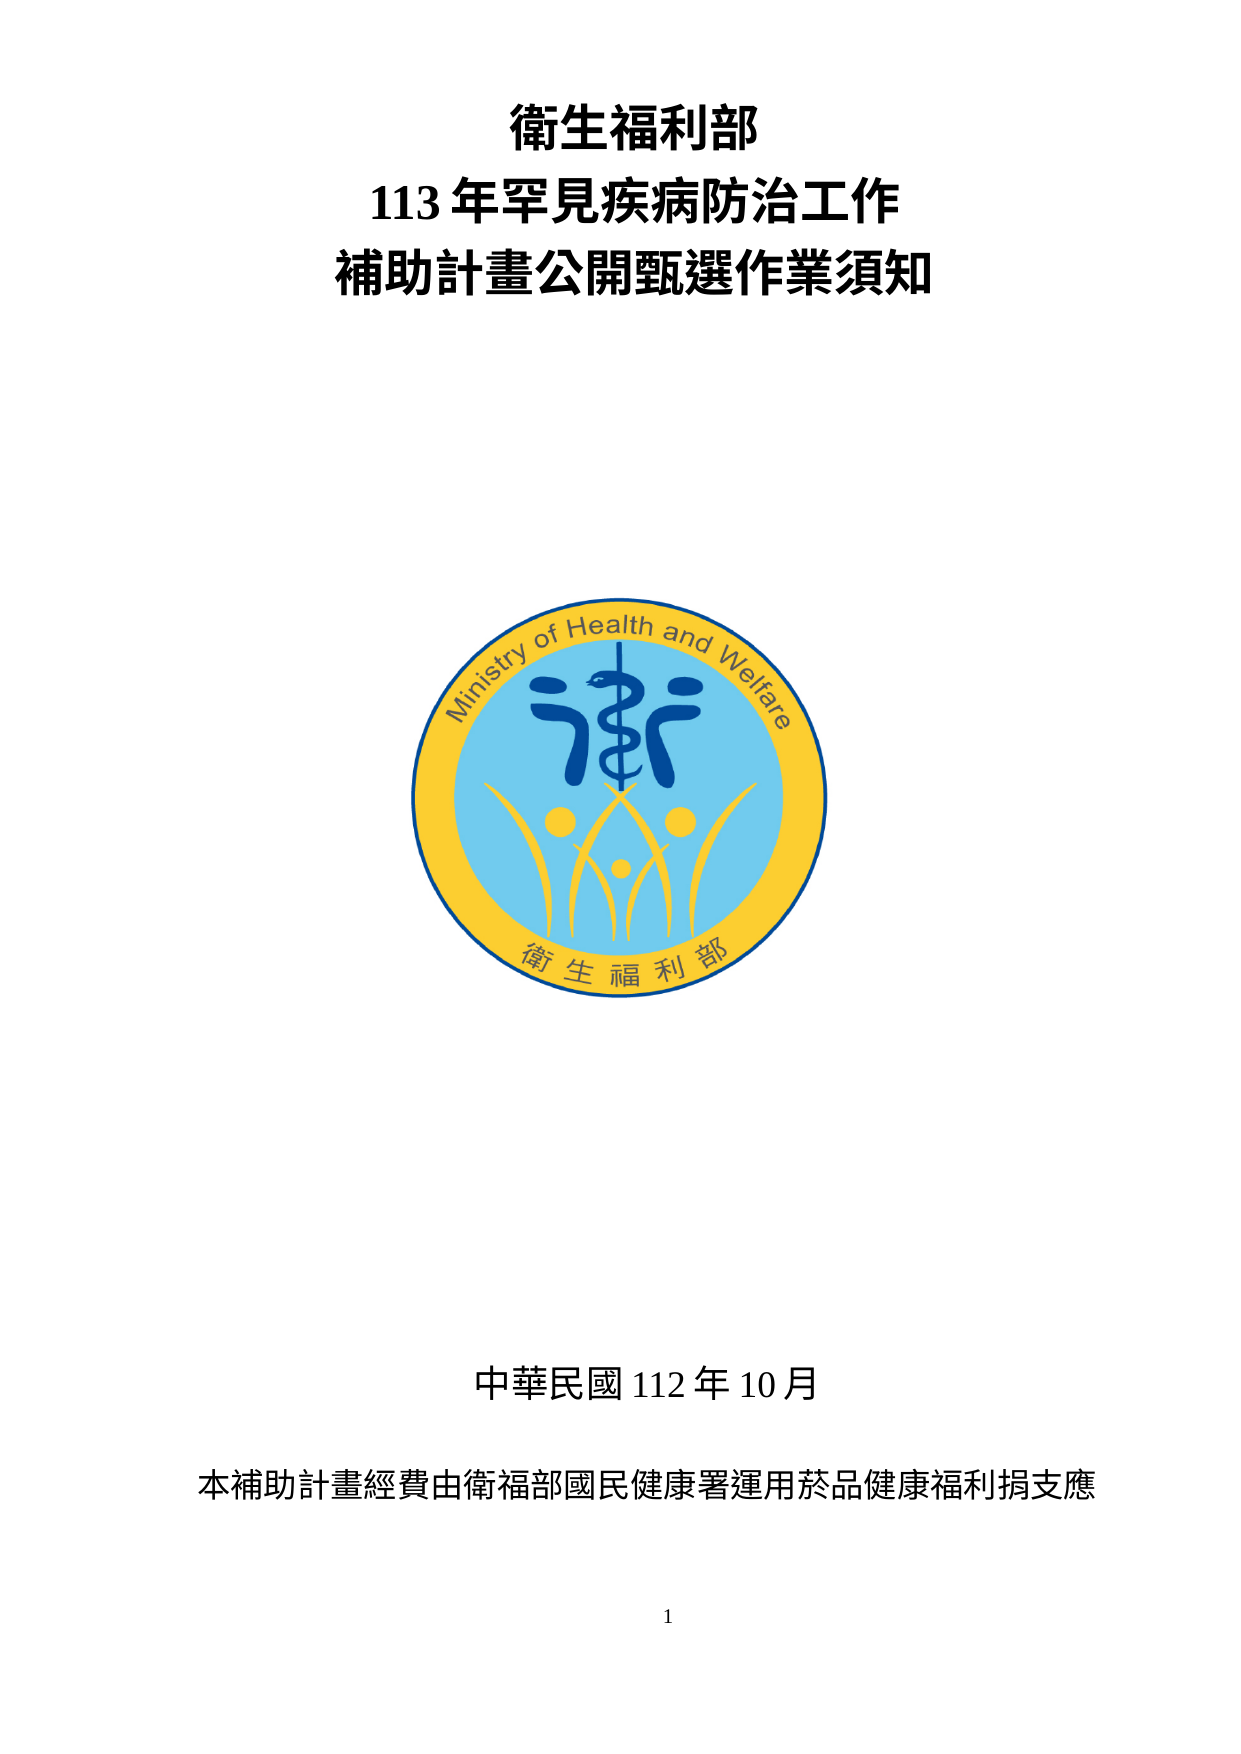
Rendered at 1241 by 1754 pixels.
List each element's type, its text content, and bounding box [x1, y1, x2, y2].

text 衛生福利部 [244, 89, 1025, 161]
text 中華民國112年10月 [169, 1354, 1125, 1408]
text 本補助計畫經費由衛福部國民健康署運用菸品健康福利捐支應 [169, 1459, 1125, 1507]
text 補助計畫公開甄選作業須知 [244, 233, 1025, 306]
text 113年罕見疾病防治工作 [244, 161, 1025, 233]
